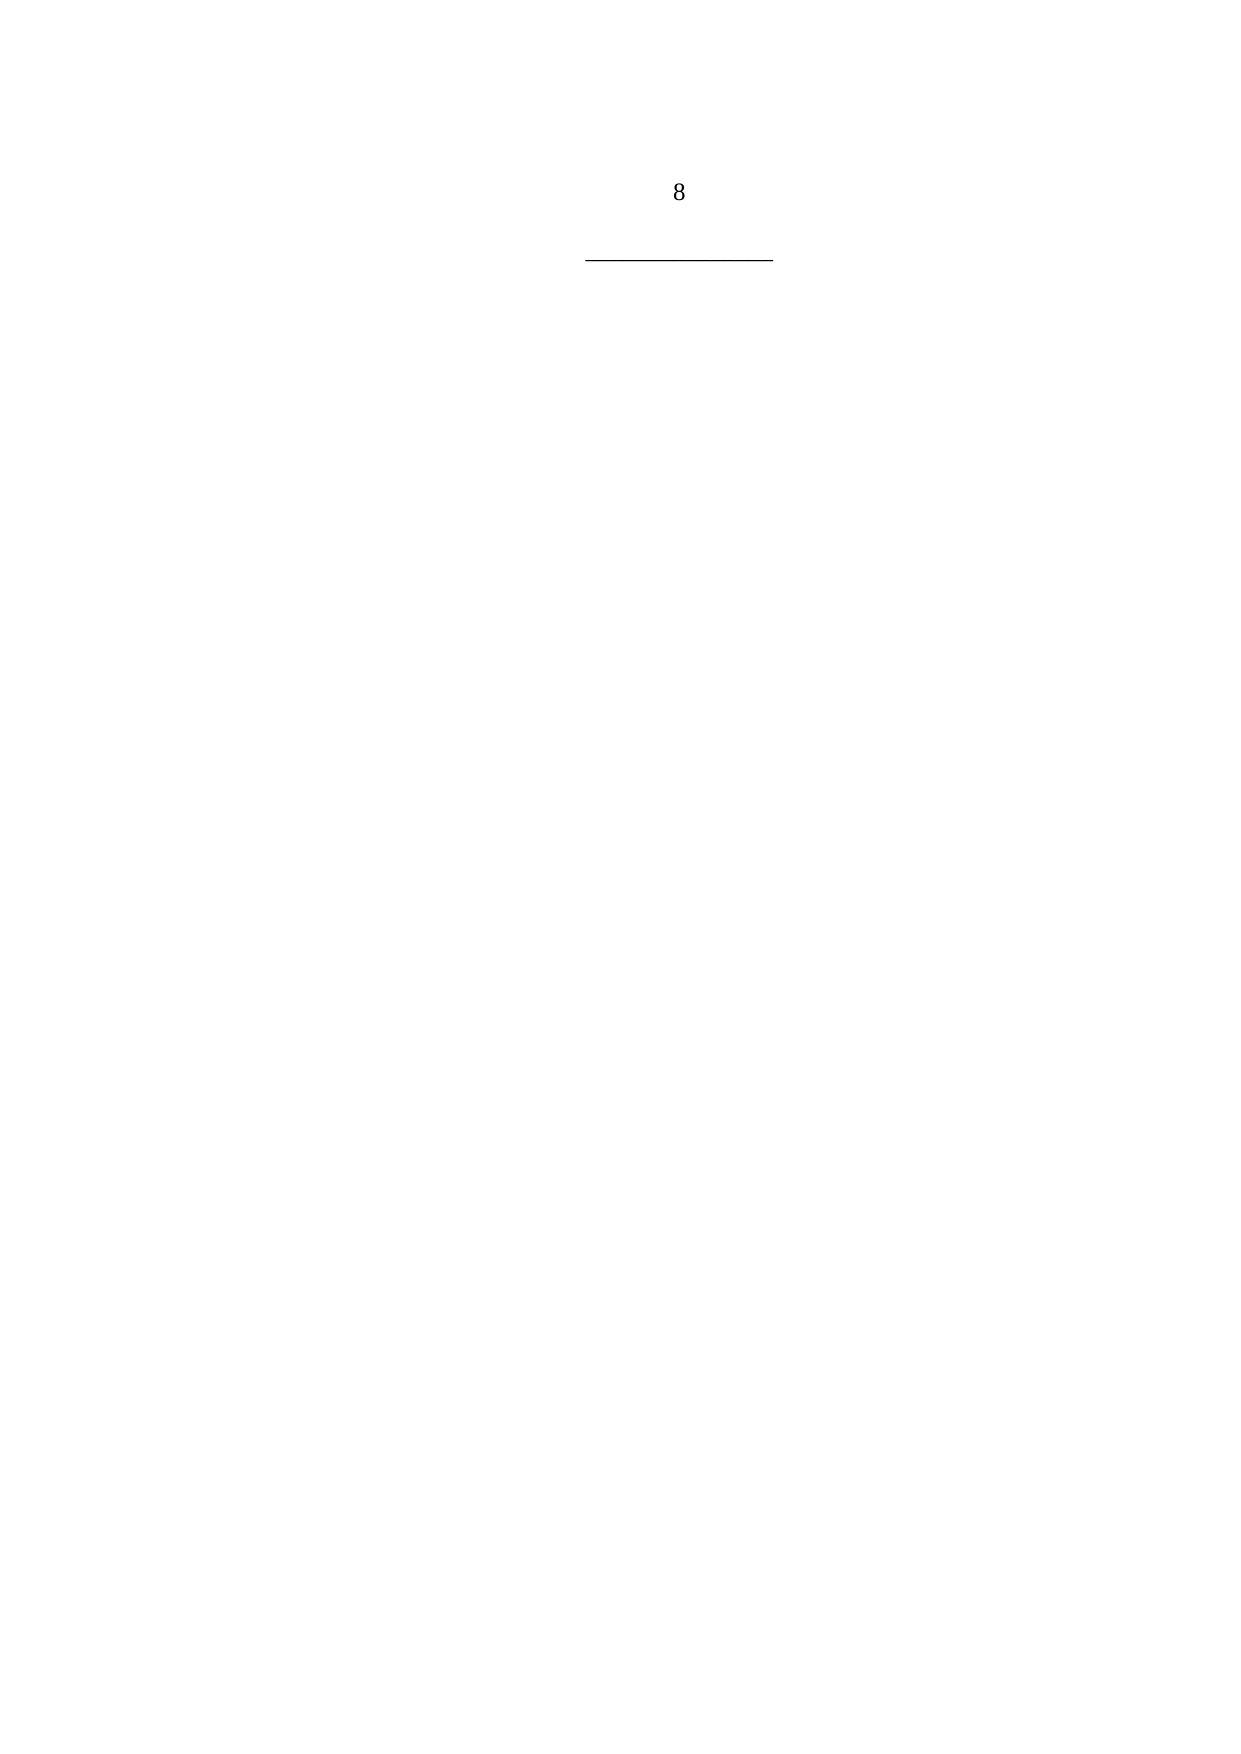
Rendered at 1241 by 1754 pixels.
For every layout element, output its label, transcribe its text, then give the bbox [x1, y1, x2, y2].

text _______________ [177, 235, 1181, 264]
